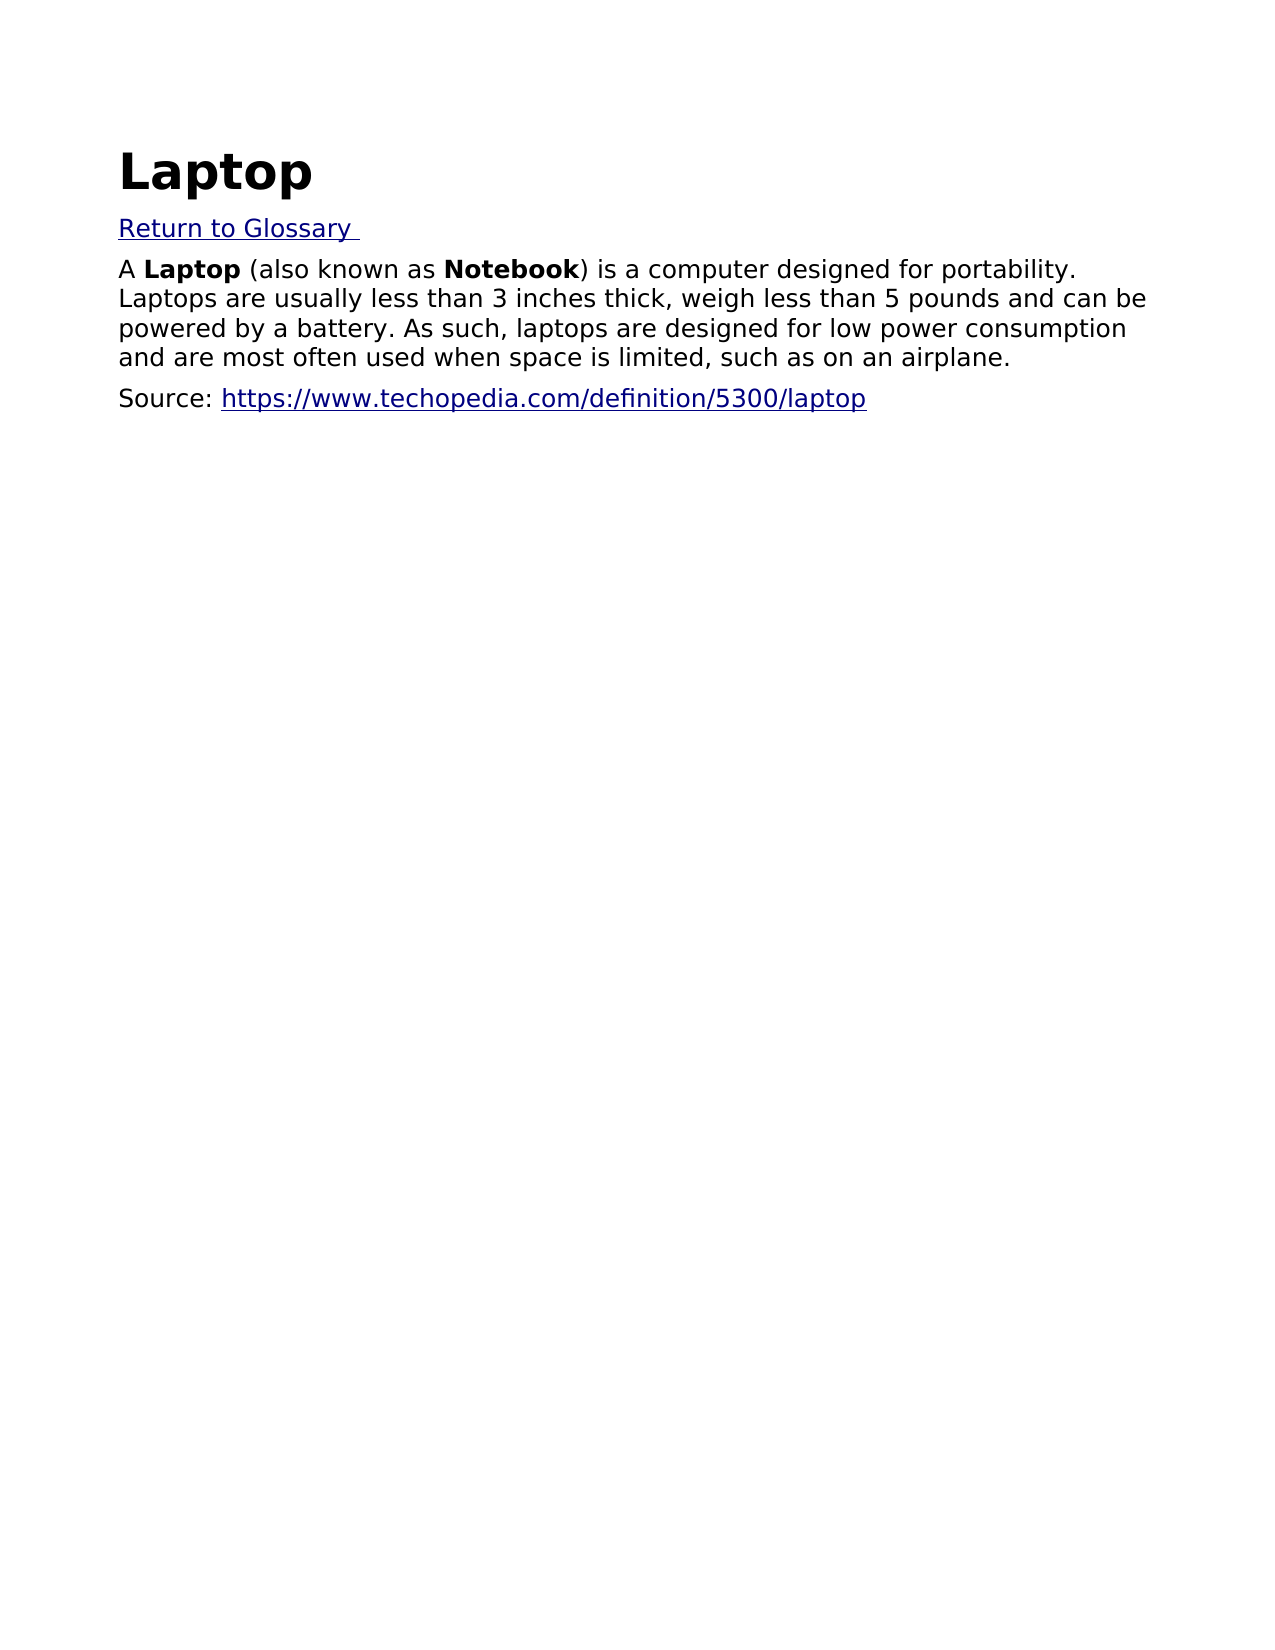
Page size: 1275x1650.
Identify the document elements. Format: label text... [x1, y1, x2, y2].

text Return to Glossary [118, 214, 1157, 243]
text A Laptop (also known as Notebook) is a computer designed for portability. Laptops are usually less than 3 inches thick, weigh less than 5 pounds and can be powered by a battery. As such, laptops are designed for low power consumption and are most often used when space is limited, such as on an airplane. [118, 256, 1157, 372]
text Source: https://www.techopedia.com/definition/5300/laptop [118, 385, 1157, 414]
subtitle Laptop [118, 143, 1157, 201]
